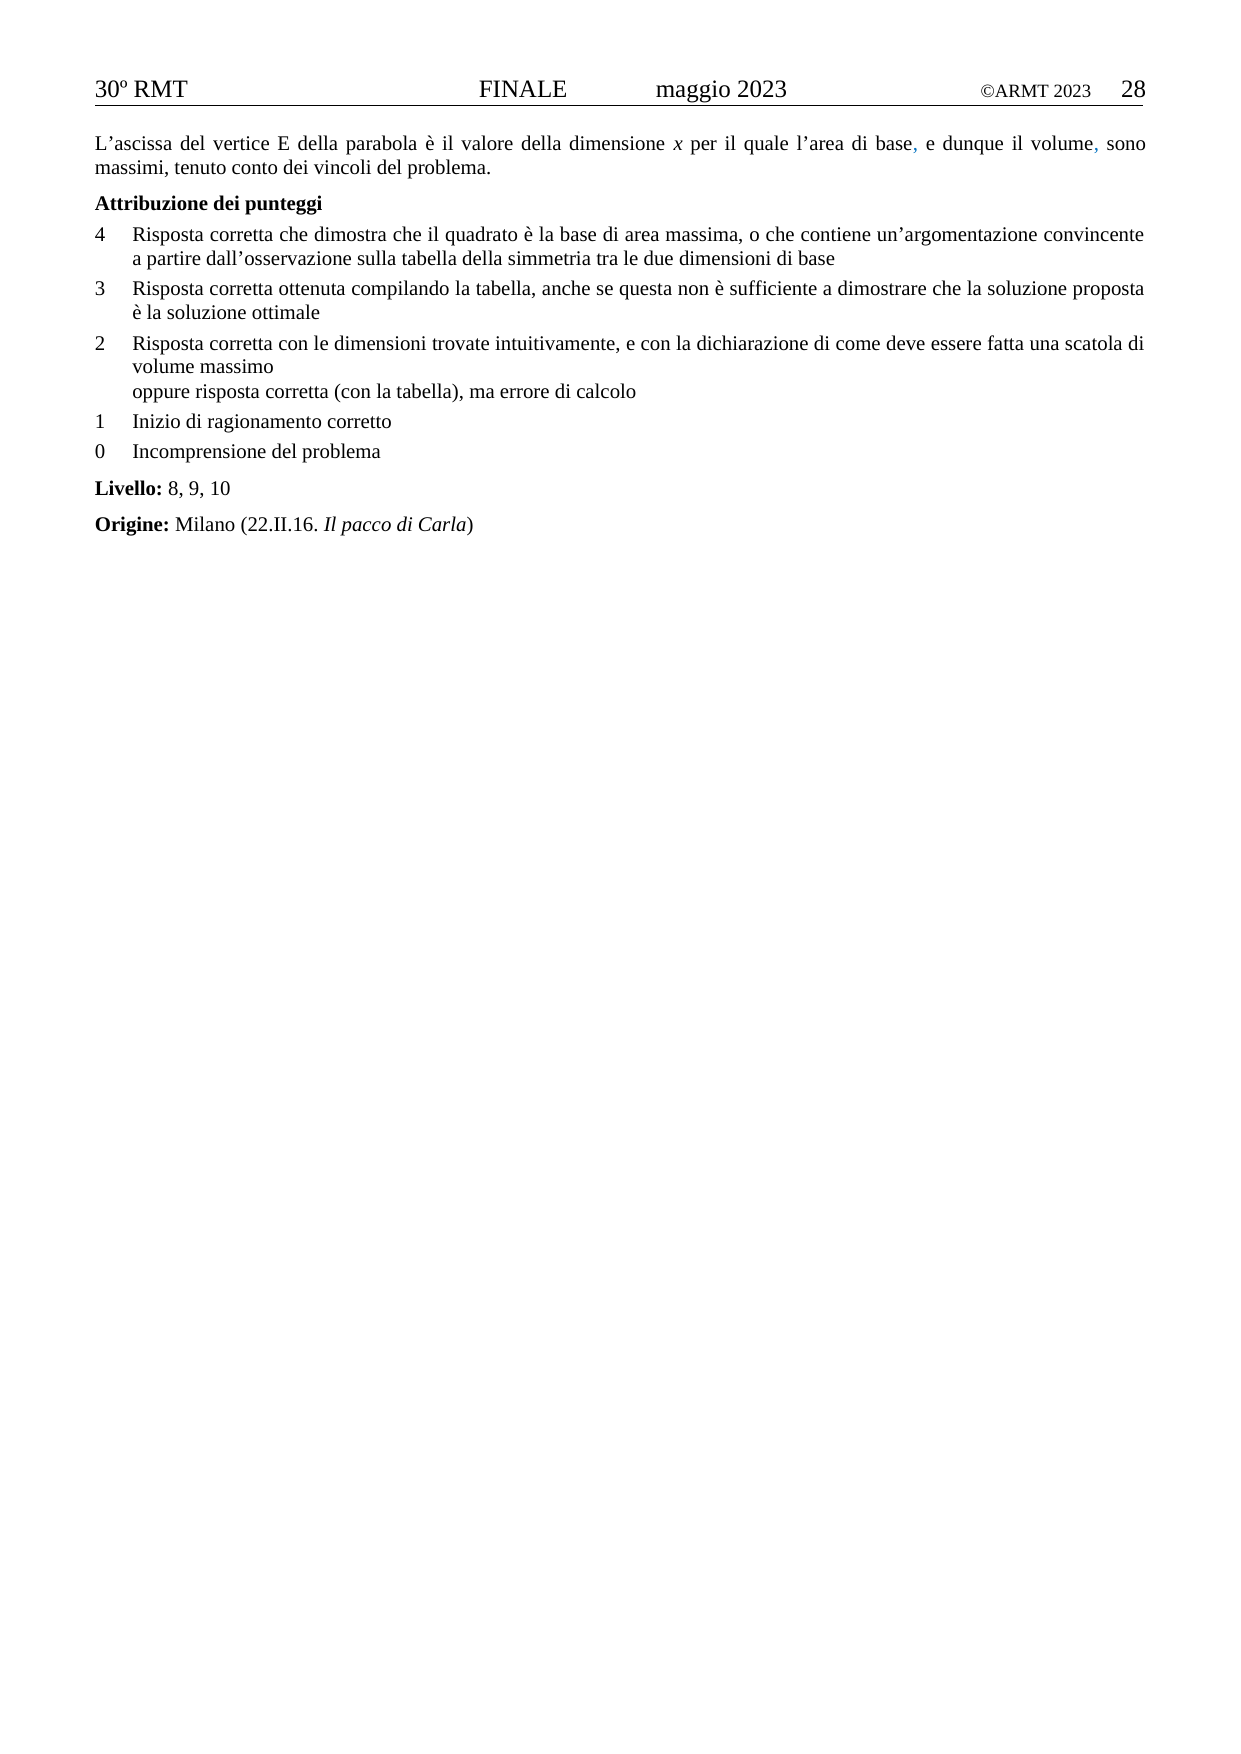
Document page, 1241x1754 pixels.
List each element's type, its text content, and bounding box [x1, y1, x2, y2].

text 4 Risposta corretta che dimostra che il quadrato è la base di area massima, o che contiene un’argomentazione convincente a partire dall’osservazione sulla tabella della simmetria tra le due dimensioni di base [94, 222, 1146, 270]
text 3 Risposta corretta ottenuta compilando la tabella, anche se questa non è sufficiente a dimostrare che la soluzione proposta è la soluzione ottimale [94, 276, 1146, 324]
text 1 Inizio di ragionamento corretto [94, 409, 1146, 433]
text L’ascissa del vertice E della parabola è il valore della dimensione x per il quale l’area di base, e dunque il volume, sono massimi, tenuto conto dei vincoli del problema. [94, 131, 1146, 179]
text Attribuzione dei punteggi [94, 191, 1146, 215]
text Origine: Milano (22.II.16. Il pacco di Carla) [94, 512, 1146, 536]
text Livello: 8, 9, 10 [94, 476, 1146, 500]
text 2 Risposta corretta con le dimensioni trovate intuitivamente, e con la dichiarazione di come deve essere fatta una scatola di volume massimo [94, 330, 1146, 378]
text oppure risposta corretta (con la tabella), ma errore di calcolo [94, 378, 1146, 403]
text 0 Incomprensione del problema [94, 439, 1146, 463]
